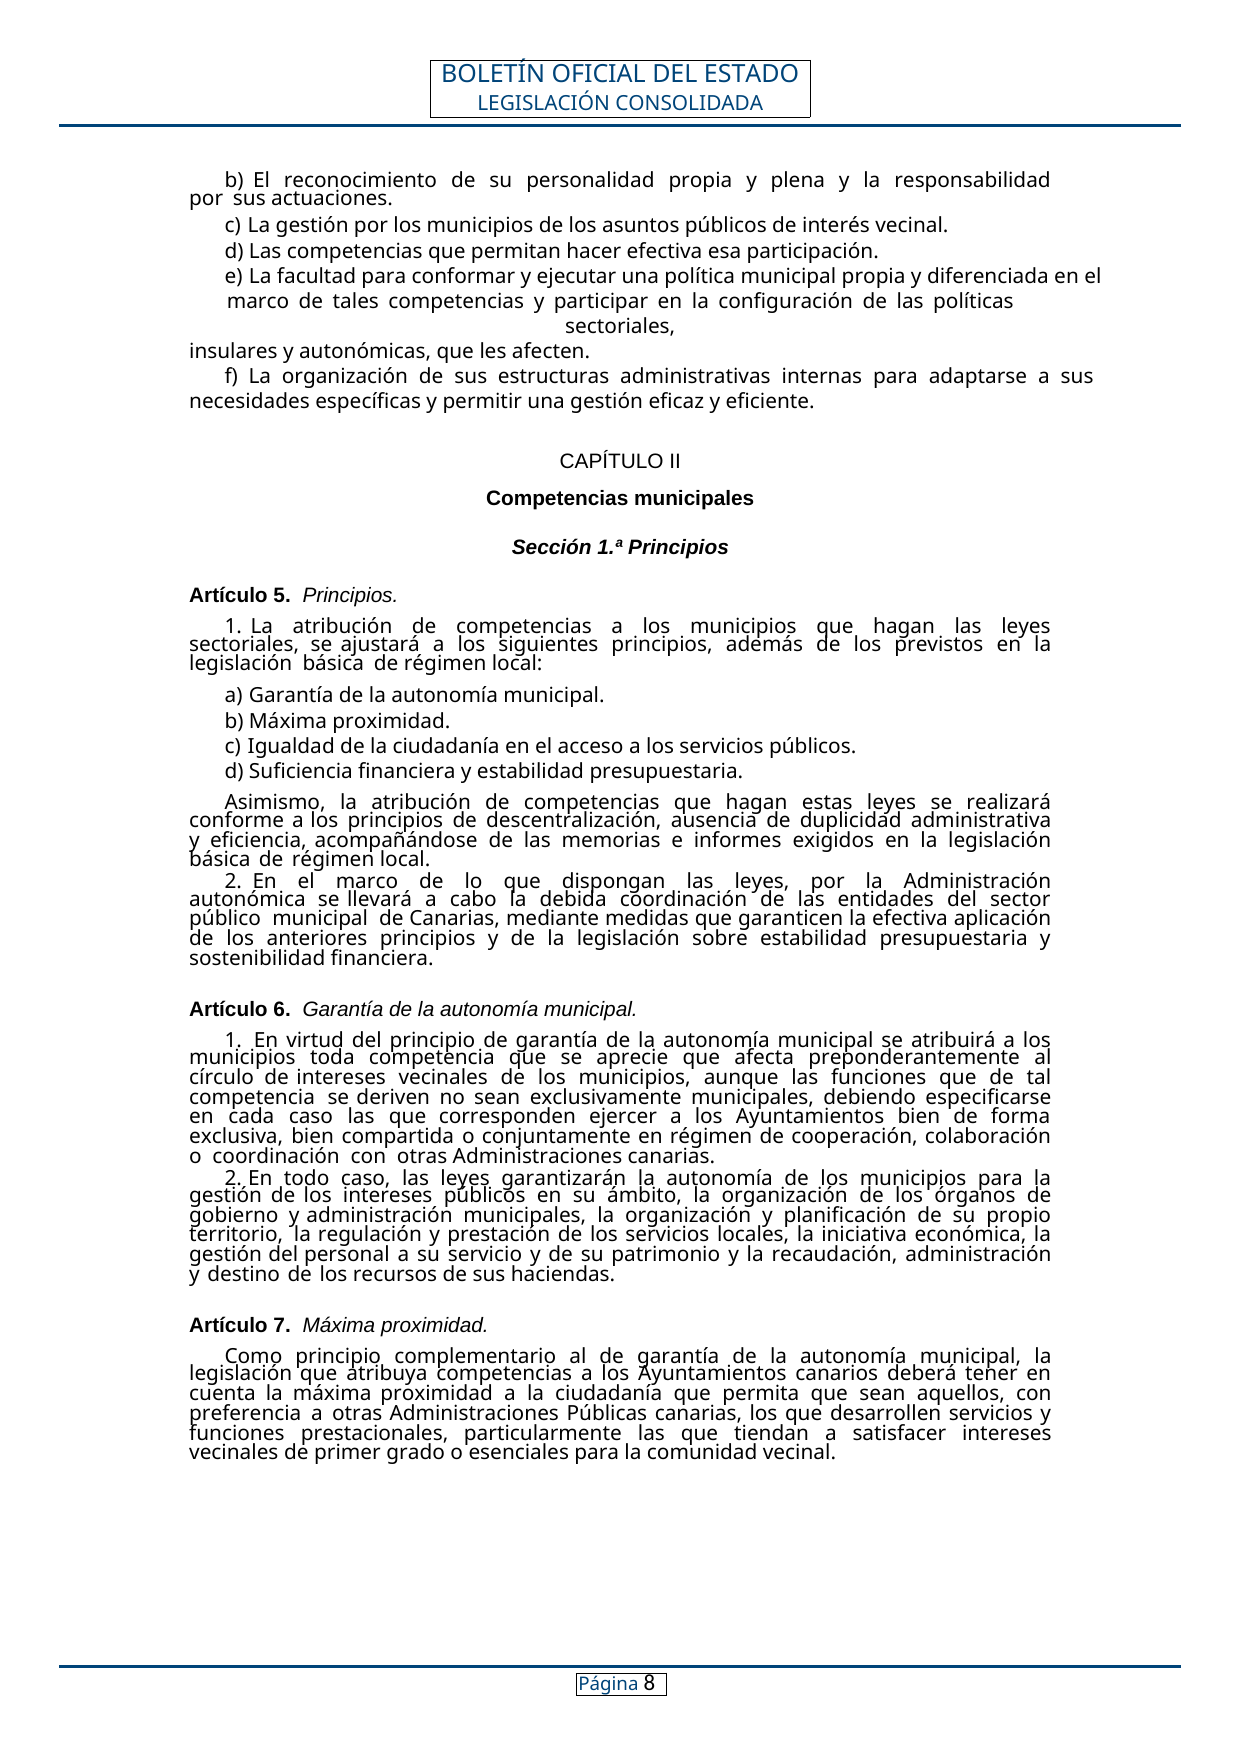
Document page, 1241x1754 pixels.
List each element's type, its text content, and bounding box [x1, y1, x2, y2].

list La organización de sus estructuras administrativas internas para adaptarse a sus [224, 363, 1194, 388]
text marco de tales competencias y participar en la configuración de las políticas sectoriales, [187, 288, 1053, 338]
list La facultad para conformar y ejecutar una política municipal propia y diferenciada en el [224, 263, 1194, 288]
list En virtud del principio de garantía de la autonomía municipal se atribuirá a los municipios toda competencia que se aprecie que afecta preponderantemente al círculo de intereses vecinales de los municipios, aunque las funciones que de tal competencia se deriven no sean exclusivamente municipales, debiendo especificarse en cada caso las que corresponden ejercer a los Ayuntamientos bien de forma exclusiva, bien compartida o conjuntamente en régimen de cooperación, colaboración o coordinación con otras Administraciones canarias. [189, 1032, 1051, 1169]
list Igualdad de la ciudadanía en el acceso a los servicios públicos. [224, 733, 1194, 758]
list La gestión por los municipios de los asuntos públicos de interés vecinal. [224, 212, 1194, 238]
text insulares y autonómicas, que les afecten. [189, 338, 1152, 363]
text Asimismo, la atribución de competencias que hagan estas leyes se realizará conforme a los principios de descentralización, ausencia de duplicidad administrativa y eficiencia, acompañándose de las memorias e informes exigidos en la legislación básica de régimen local. [189, 794, 1051, 873]
text Artículo 5. Principios. [189, 583, 1152, 607]
list En el marco de lo que dispongan las leyes, por la Administración autonómica se llevará a cabo la debida coordinación de las entidades del sector público municipal de Canarias, mediante medidas que garanticen la efectiva aplicación de los anteriores principios y de la legislación sobre estabilidad presupuestaria y sostenibilidad financiera. [189, 873, 1051, 971]
list Suficiencia financiera y estabilidad presupuestaria. [224, 758, 1194, 783]
list La atribución de competencias a los municipios que hagan las leyes sectoriales, se ajustará a los siguientes principios, además de los previstos en la legislación básica de régimen local: [189, 618, 1051, 677]
list Máxima proximidad. [224, 708, 1194, 733]
text Como principio complementario al de garantía de la autonomía municipal, la legislación que atribuya competencias a los Ayuntamientos canarios deberá tener en cuenta la máxima proximidad a la ciudadanía que permita que sean aquellos, con preferencia a otras Administraciones Públicas canarias, los que desarrollen servicios y funciones prestacionales, particularmente las que tiendan a satisfacer intereses vecinales de primer grado o esenciales para la comunidad vecinal. [189, 1348, 1051, 1466]
subtitle Competencias municipales [484, 486, 757, 510]
list Las competencias que permitan hacer efectiva esa participación. [224, 238, 1194, 263]
list El reconocimiento de su personalidad propia y plena y la responsabilidad por sus actuaciones. [189, 172, 1051, 212]
list Garantía de la autonomía municipal. [224, 680, 1194, 708]
text Artículo 6. Garantía de la autonomía municipal. [189, 997, 1194, 1021]
list En todo caso, las leyes garantizarán la autonomía de los municipios para la gestión de los intereses públicos en su ámbito, la organización de los órganos de gobierno y administración municipales, la organización y planificación de su propio territorio, la regulación y prestación de los servicios locales, la iniciativa económica, la gestión del personal a su servicio y de su patrimonio y la recaudación, administración y destino de los recursos de sus haciendas. [189, 1169, 1051, 1287]
text CAPÍTULO II [484, 449, 757, 473]
text Artículo 7. Máxima proximidad. [189, 1313, 1194, 1337]
subtitle Sección 1.ª Principios [451, 534, 789, 558]
text necesidades específicas y permitir una gestión eficaz y eficiente. [189, 388, 1152, 413]
